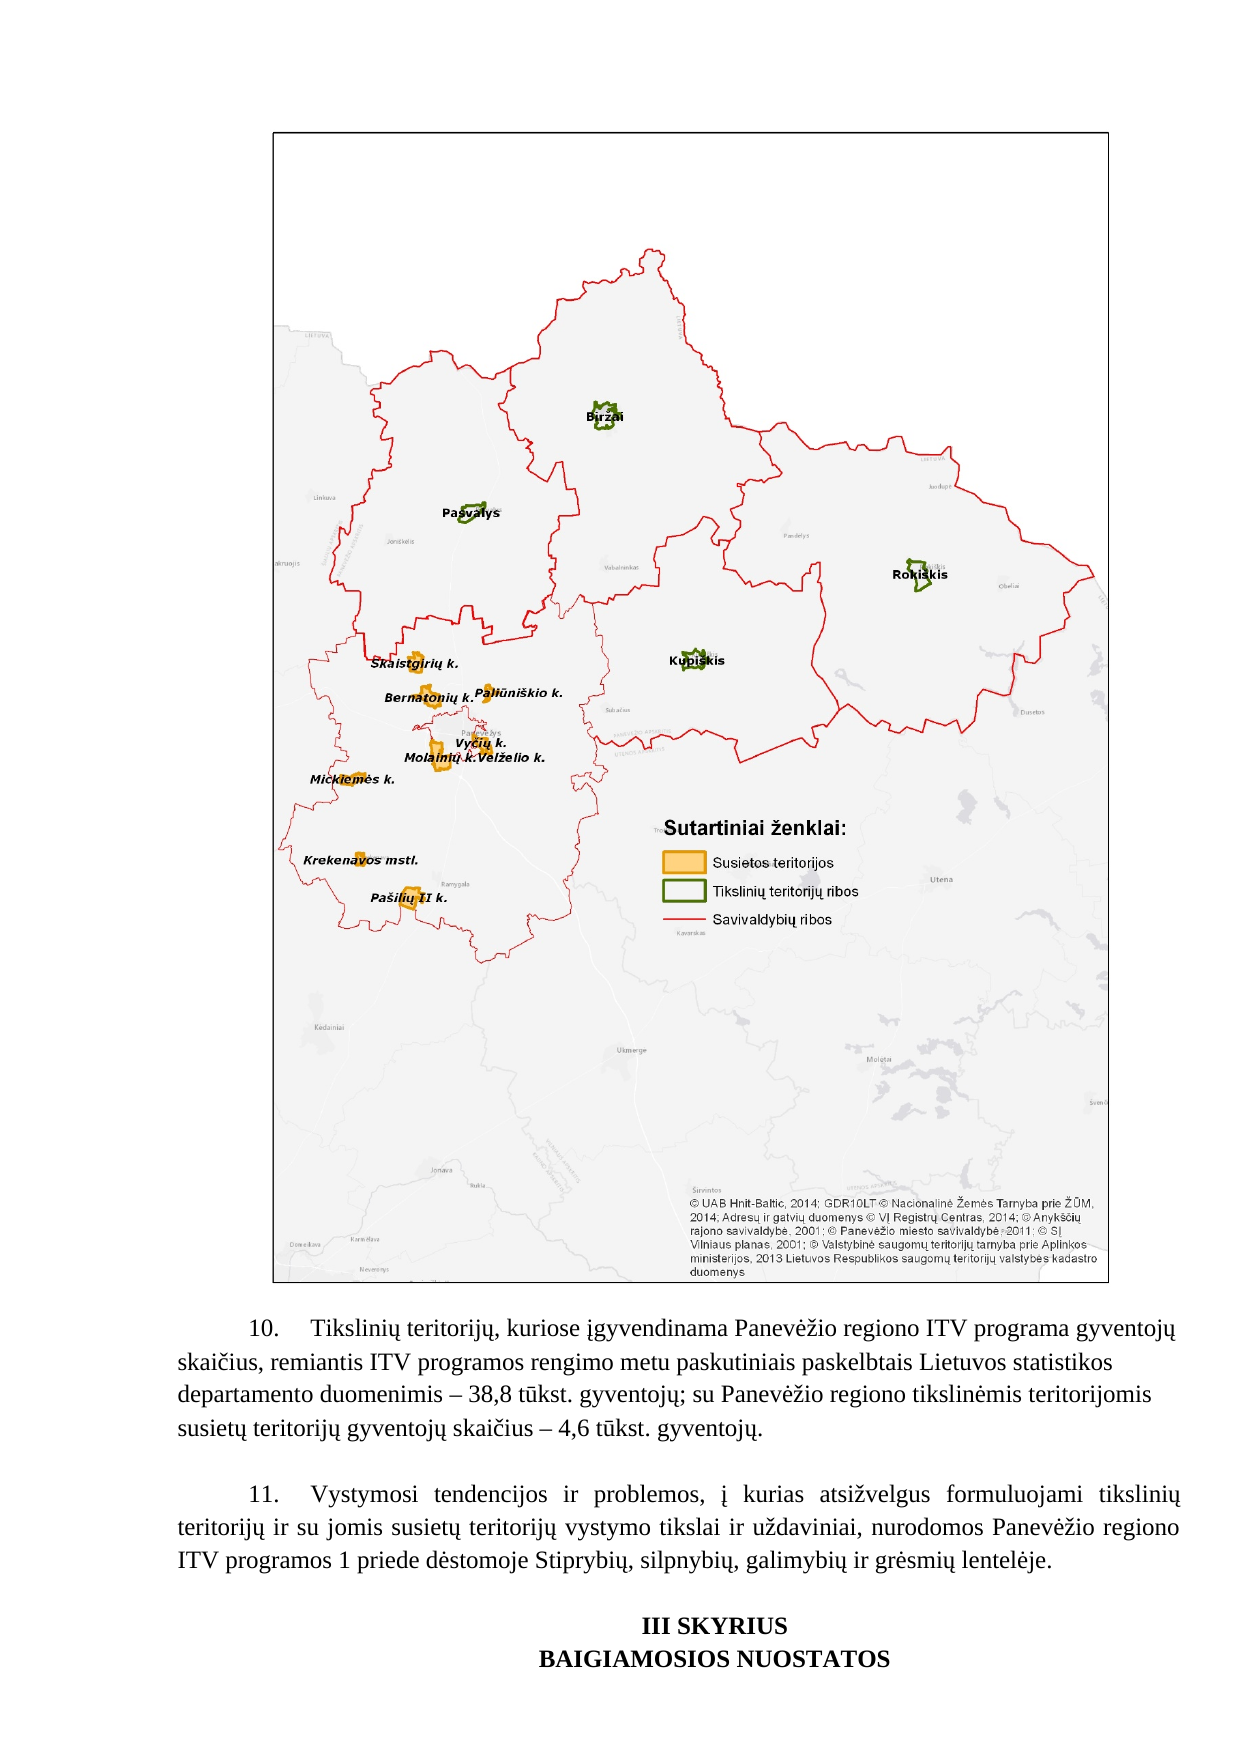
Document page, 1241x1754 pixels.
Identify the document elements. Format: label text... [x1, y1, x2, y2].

text BAIGIAMOSIOS NUOSTATOS [177, 1644, 1181, 1672]
text 11. Vystymosi tendencijos ir problemos, į kurias atsižvelgus formuluojami tikslinių teritorijų ir su jomis susietų teritorijų vystymo tikslai ir uždaviniai, nurodomos Panevėžio regiono ITV programos 1 priede dėstomoje Stiprybių, silpnybių, galimybių ir grėsmių lentelėje. [177, 1479, 1181, 1573]
text III SKYRIUS [177, 1611, 1181, 1639]
text 10. Tikslinių teritorijų, kuriose įgyvendinama Panevėžio regiono ITV programa gyventojų skaičius, remiantis ITV programos rengimo metu paskutiniais paskelbtais Lietuvos statistikos departamento duomenimis – 38,8 tūkst. gyventojų; su Panevėžio regiono tikslinėmis teritorijomis susietų teritorijų gyventojų skaičius – 4,6 tūkst. gyventojų. [177, 1313, 1181, 1441]
